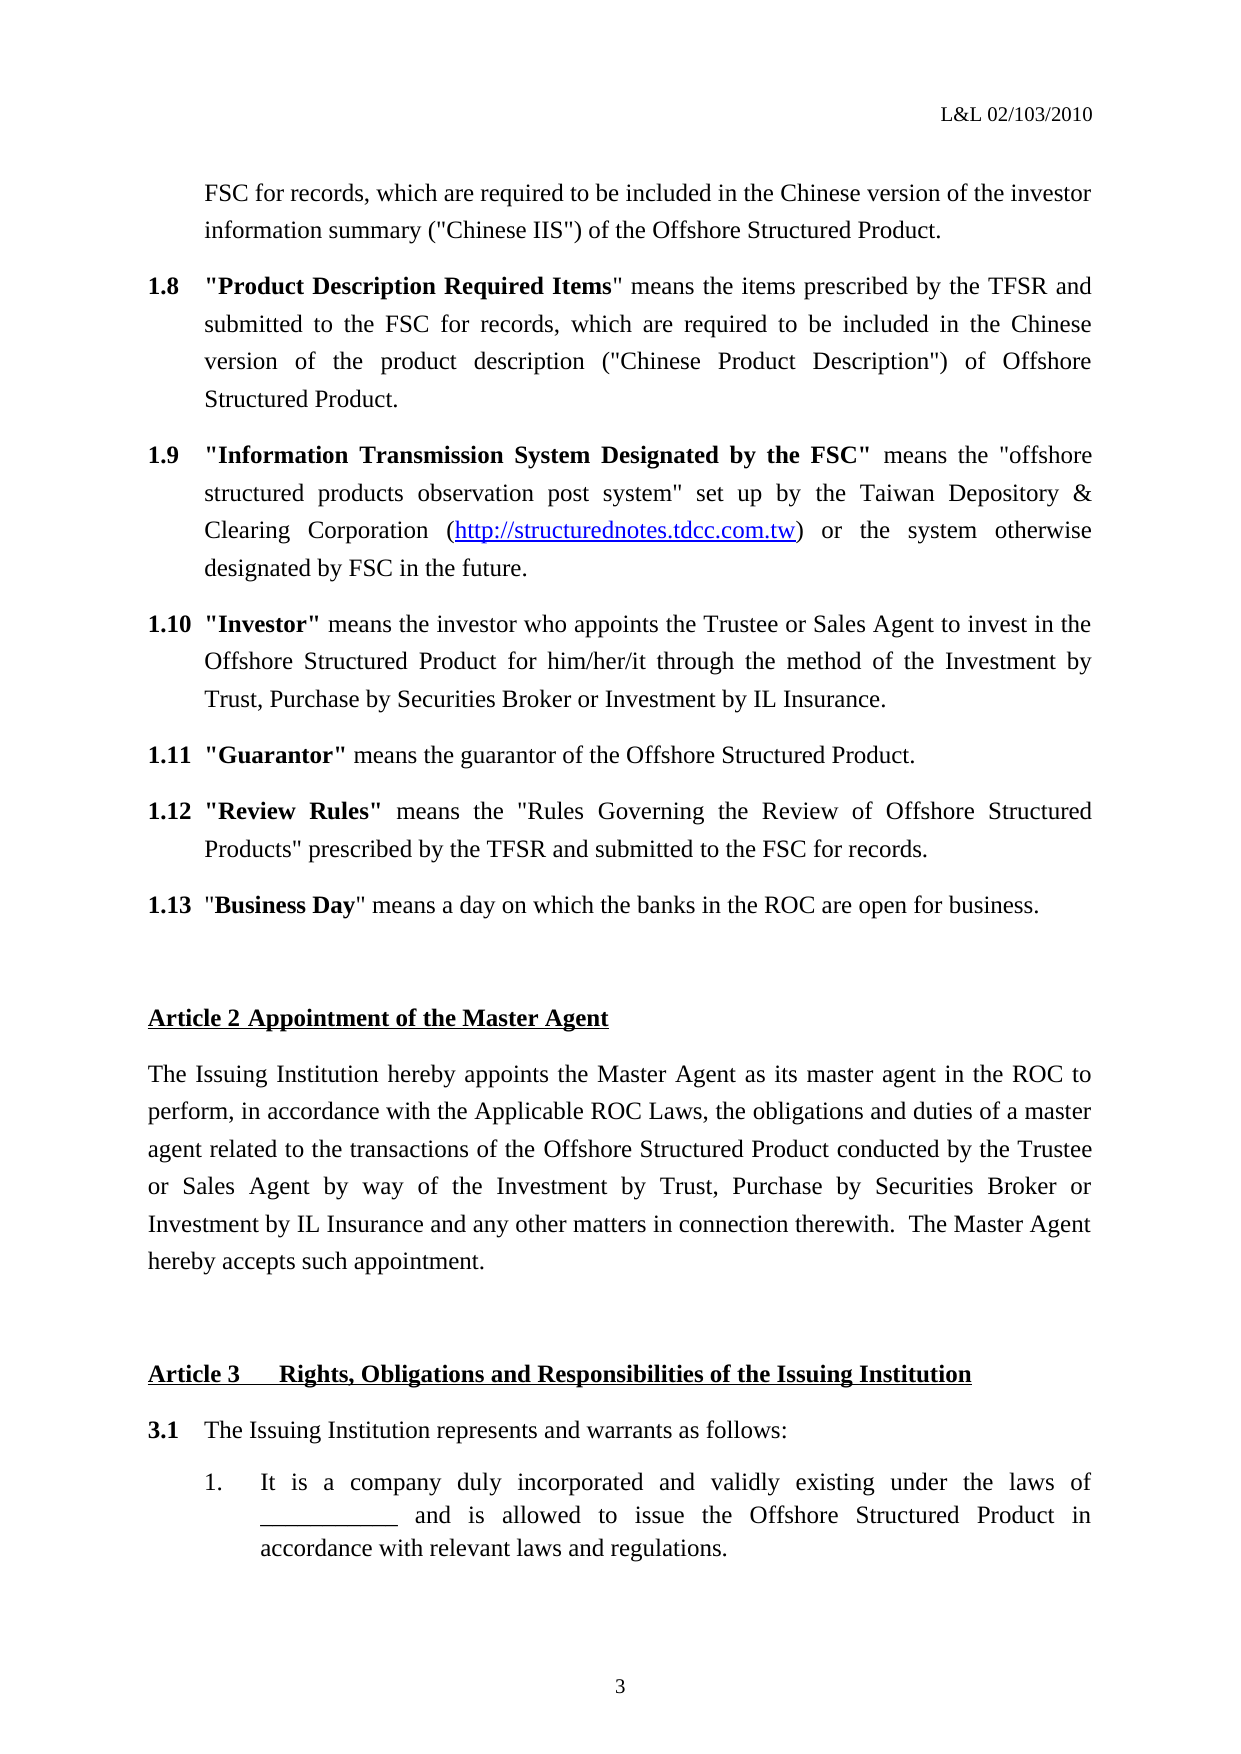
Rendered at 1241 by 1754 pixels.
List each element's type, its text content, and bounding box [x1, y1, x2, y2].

text 1.13 "Business Day" means a day on which the banks in the ROC are open for business. [148, 886, 1092, 924]
text 1.12 "Review Rules" means the "Rules Governing the Review of Offshore Structured Products" prescribed by the TFSR and submitted to the FSC for records. [148, 793, 1092, 868]
text 1.8 "Product Description Required Items" means the items prescribed by the TFSR and submitted to the FSC for records, which are required to be included in the Chinese version of the product description ("Chinese Product Description") of Offshore Structured Product. [148, 268, 1092, 418]
text The Issuing Institution hereby appoints the Master Agent as its master agent in the ROC to perform, in accordance with the Applicable ROC Laws, the obligations and duties of a master agent related to the transactions of the Offshore Structured Product conducted by the Trustee or Sales Agent by way of the Investment by Trust, Purchase by Securities Broker or Investment by IL Insurance and any other matters in connection therewith. The Master Agent hereby accepts such appointment. [148, 1055, 1092, 1280]
text 1.9 "Information Transmission System Designated by the FSC" means the "offshore structured products observation post system" set up by the Taiwan Depository & Clearing Corporation (http://structurednotes.tdcc.com.tw) or the system otherwise designated by FSC in the future. [148, 436, 1092, 586]
text FSC for records, which are required to be included in the Chinese version of the investor information summary ("Chinese IIS") of the Offshore Structured Product. [148, 174, 1092, 249]
text 1.11 "Guarantor" means the guarantor of the Offshore Structured Product. [148, 736, 1092, 774]
text Article 3 Rights, Obligations and Responsibilities of the Issuing Institution [148, 1355, 1092, 1393]
text 3.1 The Issuing Institution represents and warrants as follows: [148, 1411, 1092, 1445]
text Article 2 Appointment of the Master Agent [148, 999, 1092, 1036]
text 1. It is a company duly incorporated and validly existing under the laws of ___________ and is allowed to issue the Offshore Structured Product in accordance with relevant laws and regulations. [204, 1463, 1092, 1563]
text 1.10 "Investor" means the investor who appoints the Trustee or Sales Agent to invest in the Offshore Structured Product for him/her/it through the method of the Investment by Trust, Purchase by Securities Broker or Investment by IL Insurance. [148, 605, 1092, 718]
